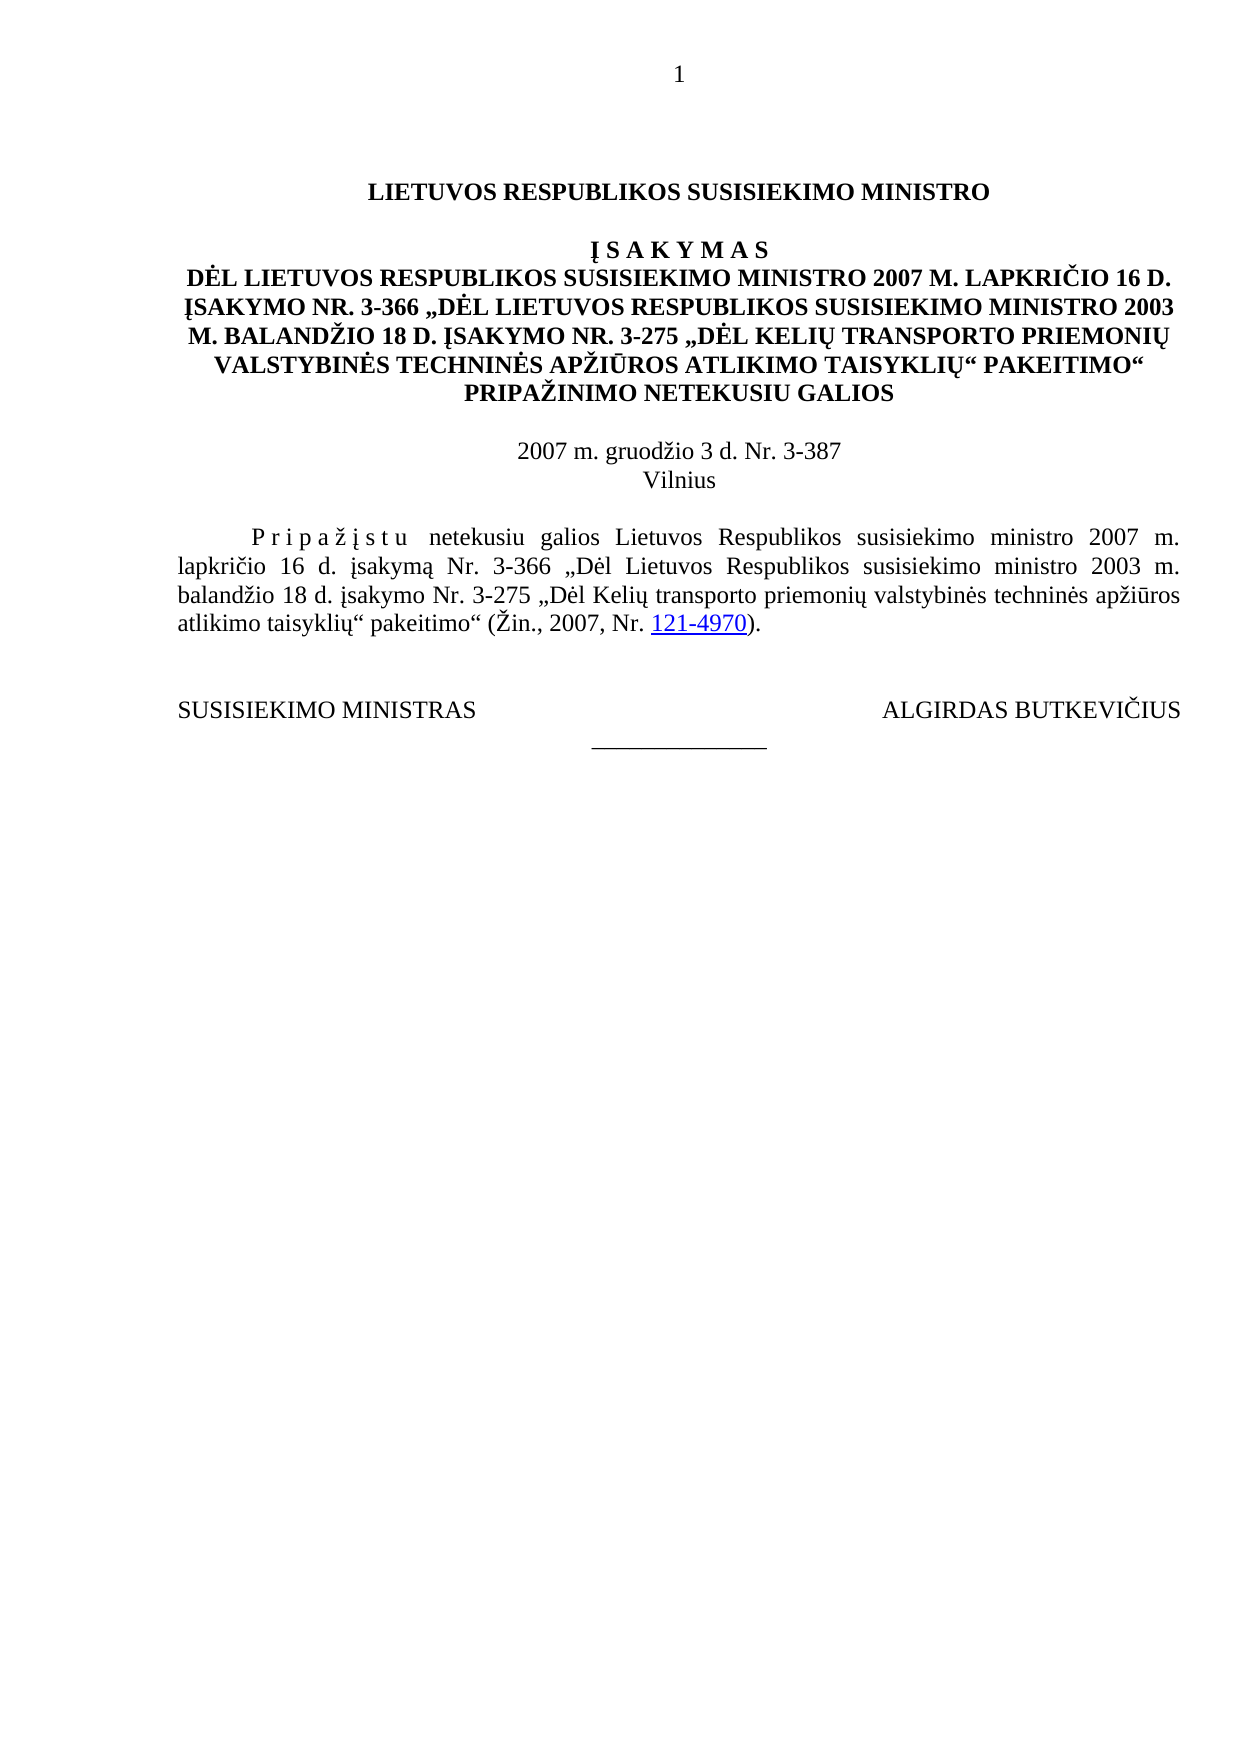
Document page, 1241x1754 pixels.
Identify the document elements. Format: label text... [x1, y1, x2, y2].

text DĖL LIETUVOS RESPUBLIKOS SUSISIEKIMO MINISTRO 2007 M. LAPKRIČIO 16 D. ĮSAKYMO NR. 3-366 „DĖL LIETUVOS RESPUBLIKOS SUSISIEKIMO MINISTRO 2003 M. BALANDŽIO 18 D. ĮSAKYMO NR. 3-275 „DĖL KELIŲ TRANSPORTO PRIEMONIŲ VALSTYBINĖS TECHNINĖS APŽIŪROS ATLIKIMO TAISYKLIŲ“ PAKEITIMO“ PRIPAŽINIMO NETEKUSIU GALIOS [177, 263, 1181, 407]
text Į S A K Y M A S [177, 235, 1181, 263]
text LIETUVOS RESPUBLIKOS SUSISIEKIMO MINISTRO [177, 177, 1181, 206]
text Vilnius [177, 465, 1181, 493]
text Pripažįstu netekusiu galios Lietuvos Respublikos susisiekimo ministro 2007 m. lapkričio 16 d. įsakymą Nr. 3-366 „Dėl Lietuvos Respublikos susisiekimo ministro 2003 m. balandžio 18 d. įsakymo Nr. 3-275 „Dėl Kelių transporto priemonių valstybinės techninės apžiūros atlikimo taisyklių“ pakeitimo“ (Žin., 2007, Nr. 121-4970). [177, 522, 1181, 637]
text SUSISIEKIMO MINISTRAS ALGIRDAS BUTKEVIČIUS [177, 695, 1181, 723]
text 2007 m. gruodžio 3 d. Nr. 3-387 [177, 436, 1181, 465]
text ______________ [177, 723, 1181, 752]
